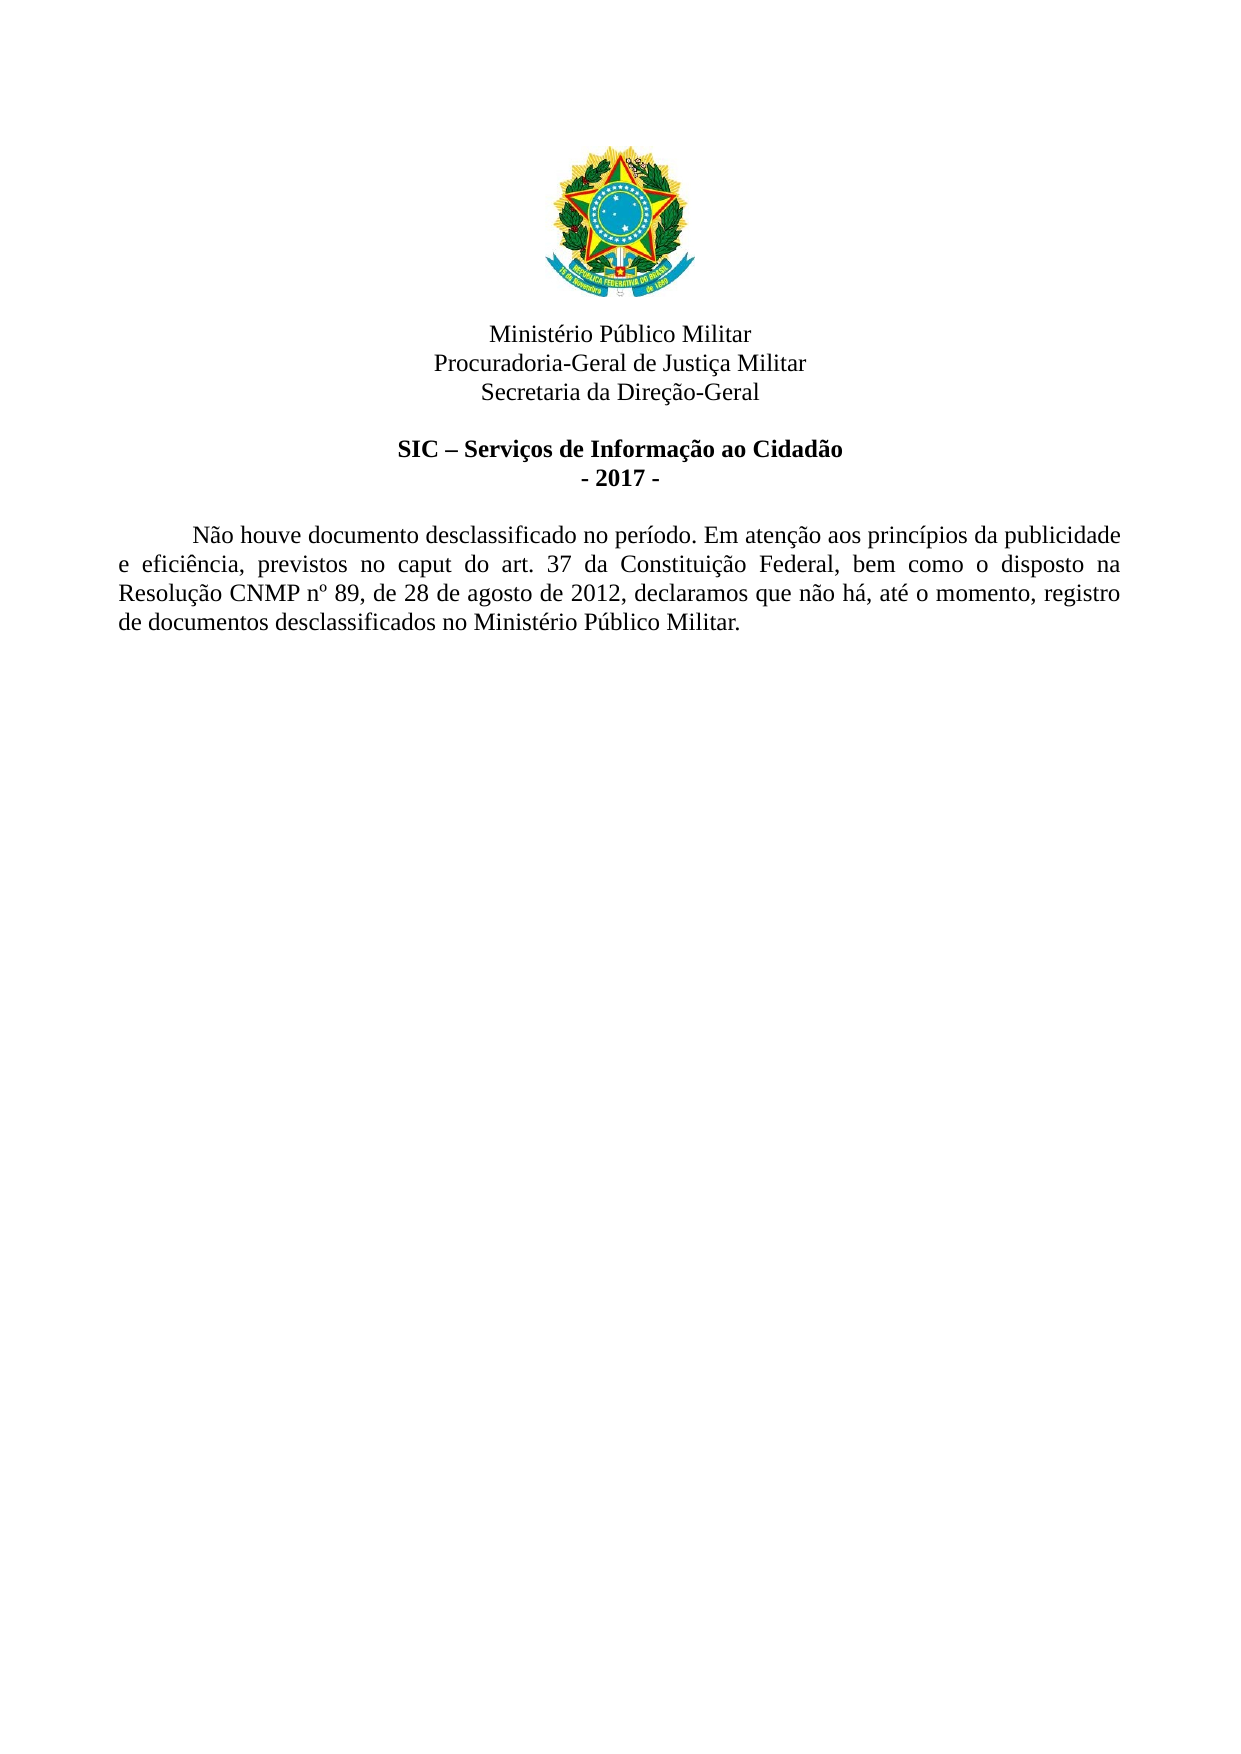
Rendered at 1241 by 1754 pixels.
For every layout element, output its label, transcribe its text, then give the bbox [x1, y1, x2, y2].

picture [545, 146, 695, 297]
text SIC – Serviços de Informação ao Cidadão [118, 434, 1122, 463]
text Não houve documento desclassificado no período. Em atenção aos princípios da publicidade e eficiência, previstos no caput do art. 37 da Constituição Federal, bem como o disposto na Resolução CNMP nº 89, de 28 de agosto de 2012, declaramos que não há, até o momento, registro de documentos desclassificados no Ministério Público Militar. [118, 521, 1122, 636]
text Procuradoria-Geral de Justiça Militar [118, 348, 1122, 377]
text Ministério Público Militar [118, 319, 1122, 348]
text - 2017 - [118, 463, 1122, 492]
text Secretaria da Direção-Geral [118, 377, 1122, 406]
